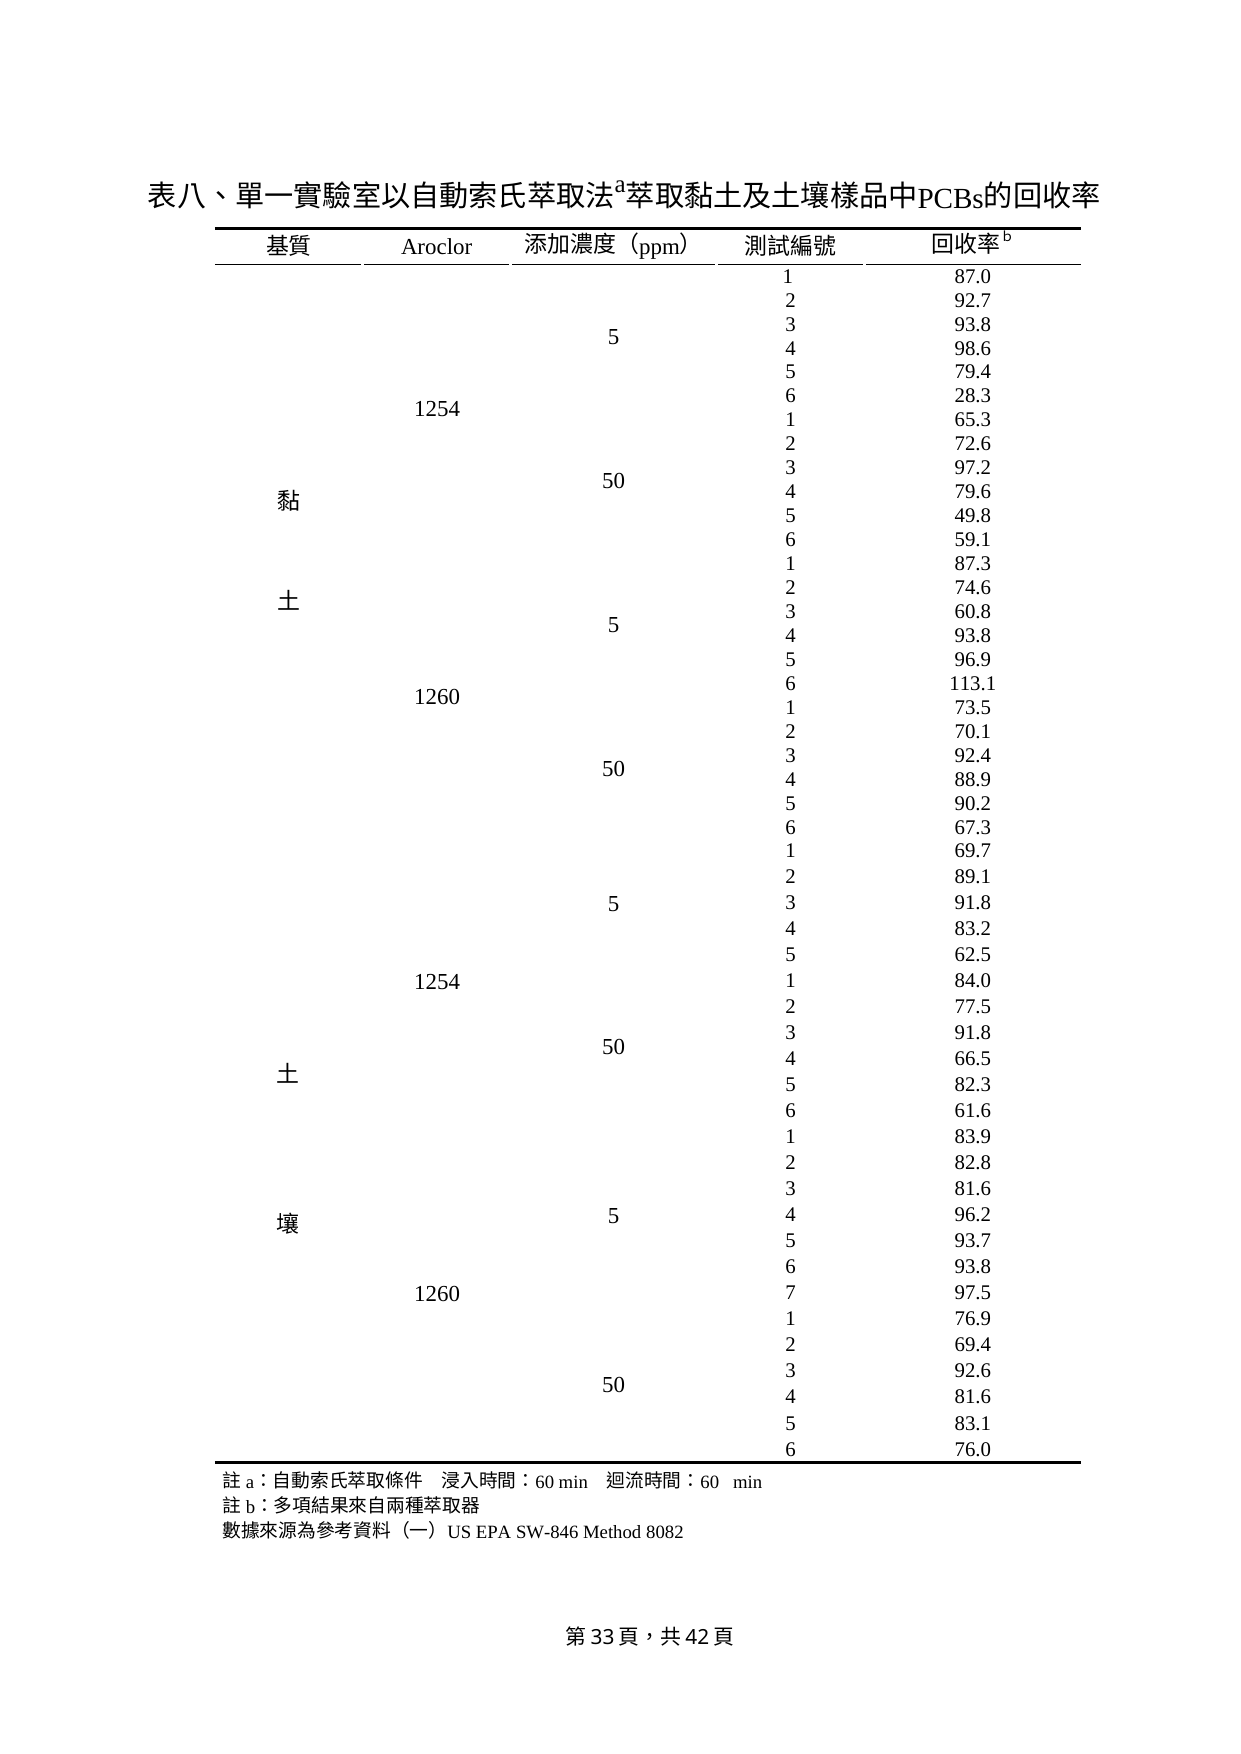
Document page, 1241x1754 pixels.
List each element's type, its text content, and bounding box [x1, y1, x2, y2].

table_cell 6 [718, 527, 863, 551]
table_cell 87.3 [866, 551, 1081, 575]
table_cell 3 [718, 1018, 863, 1044]
table_cell 5 [718, 360, 863, 383]
table_cell 50 [512, 695, 715, 839]
table_cell 76.0 [866, 1435, 1081, 1461]
table_cell 69.7 [866, 839, 1081, 862]
table_cell 6 [718, 1252, 863, 1278]
table_cell 82.8 [866, 1148, 1081, 1174]
text 註 a：自動索氏萃取條件 浸入時間：60 min 迴流時間：60 min [222, 1468, 1092, 1493]
table_cell 2 [718, 719, 863, 743]
table_cell 81.6 [866, 1383, 1081, 1408]
table_cell 1254 [364, 839, 509, 1122]
table_cell 113.1 [866, 671, 1081, 695]
table_cell 2 [718, 862, 863, 888]
text 數據來源為參考資料（一）US EPA SW-846 Method 8082 [222, 1518, 1092, 1543]
table_cell 91.8 [866, 1018, 1081, 1044]
table_cell 87.0 [866, 265, 1081, 288]
table_cell 84.0 [866, 966, 1081, 992]
table_cell 70.1 [866, 719, 1081, 743]
text 註 b：多項結果來自兩種萃取器 [222, 1493, 1092, 1518]
table_cell 83.1 [866, 1409, 1081, 1434]
table_cell 1 [718, 1122, 863, 1148]
table_cell 5 [718, 791, 863, 815]
table_cell 5 [718, 1226, 863, 1252]
table_cell 1 [718, 265, 863, 288]
table_cell 81.6 [866, 1174, 1081, 1200]
table_cell 93.8 [866, 1252, 1081, 1278]
table_cell 97.2 [866, 455, 1081, 479]
table_cell 62.5 [866, 940, 1081, 966]
table_cell 1 [718, 1304, 863, 1330]
table_cell 1 [718, 408, 863, 431]
table_cell 2 [718, 431, 863, 455]
table_cell 67.3 [866, 815, 1081, 839]
table_cell 7 [718, 1278, 863, 1304]
table_cell 4 [718, 1383, 863, 1408]
table_cell 60.8 [866, 599, 1081, 623]
table_cell 5 [718, 647, 863, 671]
table_cell 89.1 [866, 862, 1081, 888]
table_header 測試編號 [718, 230, 863, 264]
table_cell 6 [718, 1096, 863, 1122]
table_cell 76.9 [866, 1304, 1081, 1330]
table_cell 79.6 [866, 479, 1081, 503]
table_cell 1260 [364, 1122, 509, 1461]
table_header 添加濃度（ppm） [512, 230, 715, 264]
table_cell 3 [718, 1356, 863, 1382]
table_cell 73.5 [866, 695, 1081, 719]
table_cell 3 [718, 455, 863, 479]
table_cell 93.7 [866, 1226, 1081, 1252]
table_cell 4 [718, 1200, 863, 1226]
table_cell 72.6 [866, 431, 1081, 455]
table_cell 4 [718, 479, 863, 503]
table_cell 4 [718, 336, 863, 359]
table_cell 97.5 [866, 1278, 1081, 1304]
table_cell 1 [718, 551, 863, 575]
table_cell 5 [718, 940, 863, 966]
table_cell 59.1 [866, 527, 1081, 551]
table_cell 83.2 [866, 914, 1081, 940]
table_cell 5 [512, 839, 715, 966]
table_cell 2 [718, 992, 863, 1018]
text 表八、單一實驗室以自動索氏萃取法a萃取黏土及土壤樣品中PCBs的回收率 [148, 177, 1124, 215]
table_cell 90.2 [866, 791, 1081, 815]
table_cell 50 [512, 966, 715, 1122]
table_cell 3 [718, 1174, 863, 1200]
table_cell 1254 [364, 265, 509, 551]
table_cell 74.6 [866, 575, 1081, 599]
table_cell 4 [718, 1044, 863, 1070]
table_cell 5 [512, 1122, 715, 1304]
table_header 回收率ｂ [866, 230, 1081, 264]
table_cell 1260 [364, 551, 509, 839]
table_cell 5 [512, 551, 715, 695]
table_cell 82.3 [866, 1070, 1081, 1096]
table_cell 2 [718, 288, 863, 312]
table_cell 5 [718, 503, 863, 527]
table_cell 1 [718, 839, 863, 862]
table_cell 3 [718, 599, 863, 623]
table_cell 6 [718, 671, 863, 695]
table_cell 92.7 [866, 288, 1081, 312]
table_cell 4 [718, 914, 863, 940]
table_cell 50 [512, 408, 715, 551]
table_cell 69.4 [866, 1330, 1081, 1356]
table_cell 6 [718, 384, 863, 407]
table_cell 77.5 [866, 992, 1081, 1018]
table_cell 1 [718, 695, 863, 719]
table_cell 3 [718, 743, 863, 767]
table_cell 66.5 [866, 1044, 1081, 1070]
table_cell 2 [718, 575, 863, 599]
table_cell 93.8 [866, 312, 1081, 336]
table_cell 93.8 [866, 623, 1081, 647]
table_header Aroclor [364, 230, 509, 264]
table_cell 3 [718, 888, 863, 914]
table_cell 土 壤 [215, 839, 361, 1461]
table_cell 3 [718, 312, 863, 336]
table_cell 79.4 [866, 360, 1081, 383]
table_cell 2 [718, 1330, 863, 1356]
table_cell 50 [512, 1304, 715, 1461]
table_cell 6 [718, 815, 863, 839]
table_cell 4 [718, 623, 863, 647]
table_cell 98.6 [866, 336, 1081, 359]
table_cell 49.8 [866, 503, 1081, 527]
table_cell 1 [718, 966, 863, 992]
table_cell 5 [718, 1409, 863, 1434]
table_cell 91.8 [866, 888, 1081, 914]
table_cell 83.9 [866, 1122, 1081, 1148]
table_cell 65.3 [866, 408, 1081, 431]
table_cell 92.6 [866, 1356, 1081, 1382]
table_cell 61.6 [866, 1096, 1081, 1122]
table_cell 92.4 [866, 743, 1081, 767]
table_cell 88.9 [866, 767, 1081, 791]
table_cell 96.9 [866, 647, 1081, 671]
table_cell 黏 土 [215, 265, 361, 839]
table_cell 28.3 [866, 384, 1081, 407]
table_cell 6 [718, 1435, 863, 1461]
table_cell 5 [718, 1070, 863, 1096]
table_header 基質 [215, 230, 361, 264]
table_cell 5 [512, 265, 715, 407]
table_cell 4 [718, 767, 863, 791]
table_cell 96.2 [866, 1200, 1081, 1226]
table_cell 2 [718, 1148, 863, 1174]
